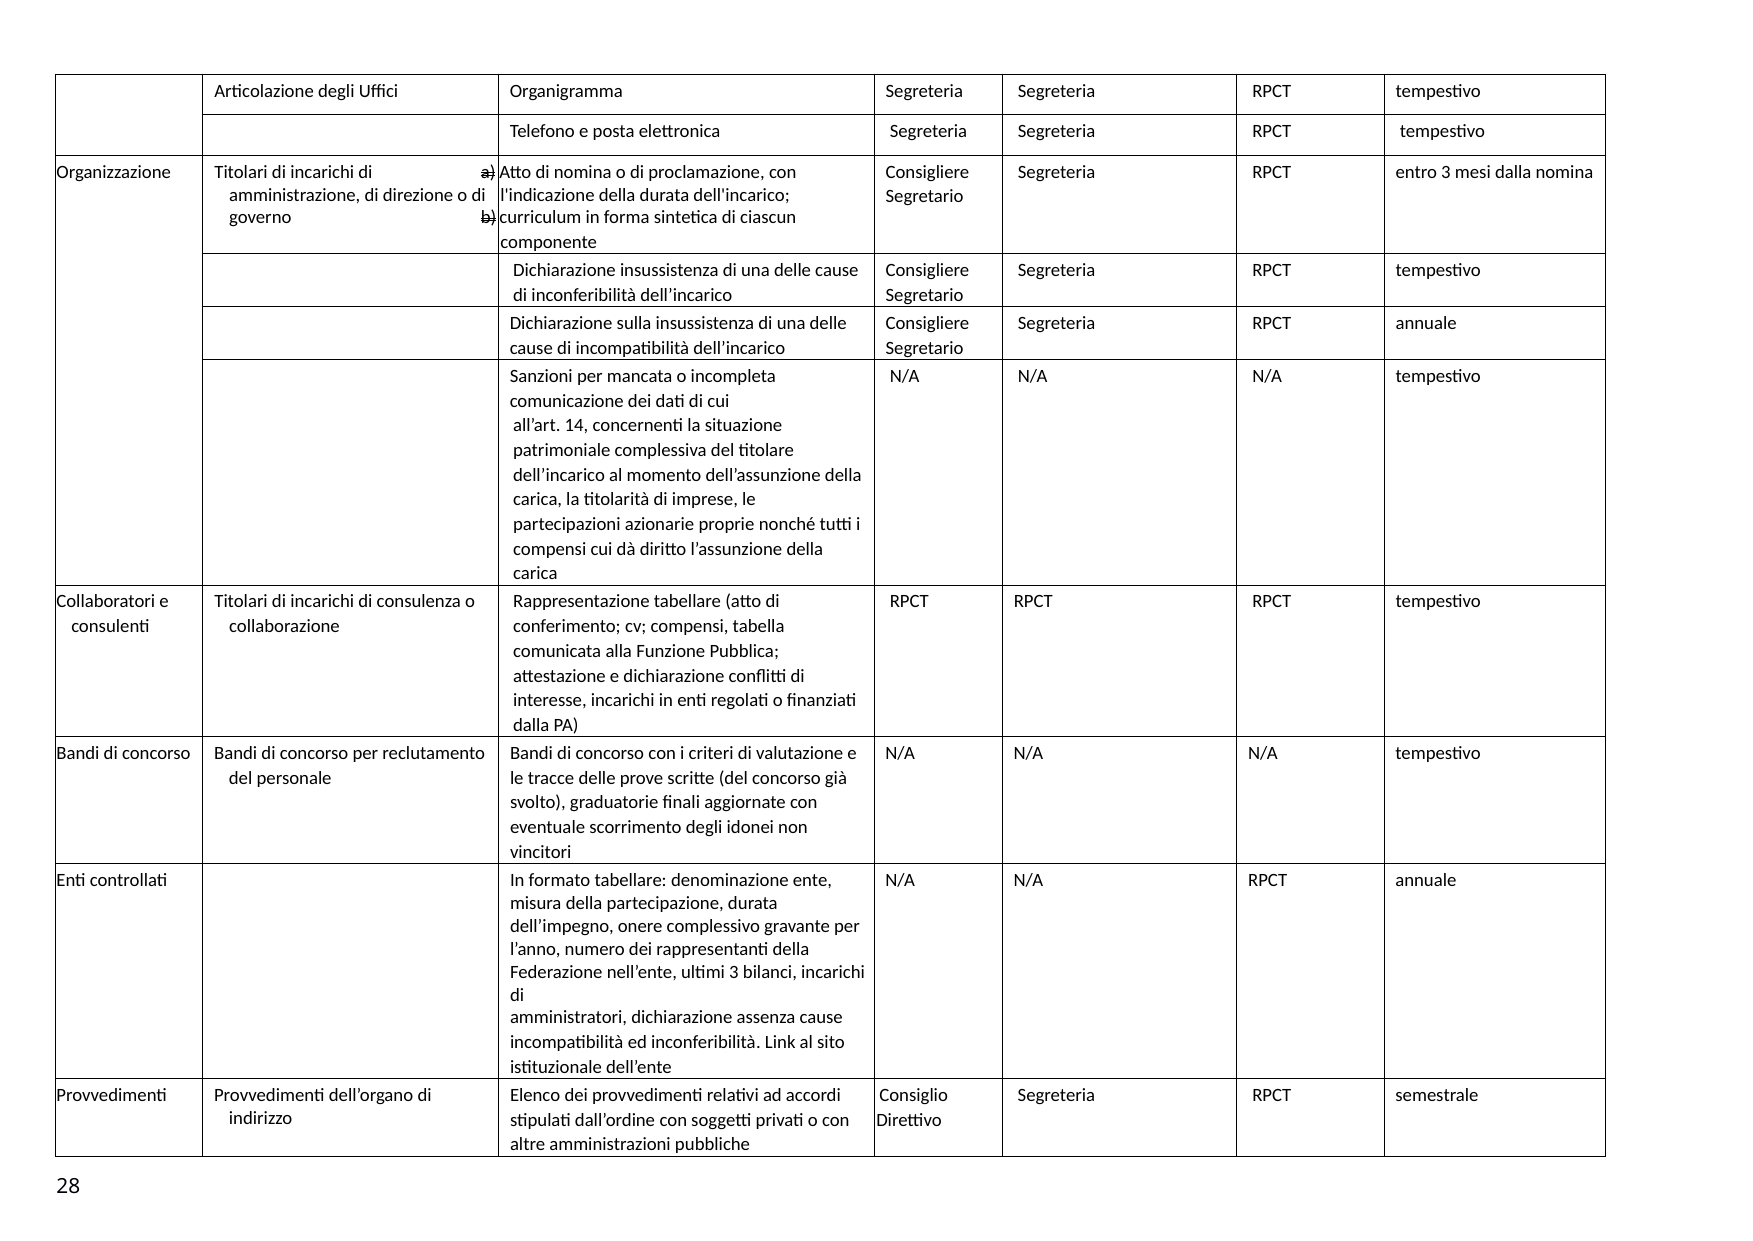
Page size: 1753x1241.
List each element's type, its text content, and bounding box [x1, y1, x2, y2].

table_cell RPCT [1237, 307, 1384, 359]
table_cell Consigliere Segretario [875, 254, 1002, 306]
table_cell Atto di nomina o di proclamazione, con l'indicazione della durata dell'incarico; curriculum in forma sintetica di ciascun componente [499, 156, 874, 253]
table_cell entro 3 mesi dalla nomina [1385, 156, 1605, 253]
table_cell Organigramma [499, 75, 874, 114]
table_cell Organizzazione [56, 156, 202, 584]
table_cell Segreteria [1003, 75, 1236, 114]
table_cell Segreteria [875, 75, 1002, 114]
table_cell Segreteria [1003, 115, 1236, 154]
table_cell Dichiarazione insussistenza di una delle cause di inconferibilità dell’incarico [499, 254, 874, 306]
table_cell N/A [1003, 864, 1236, 1078]
table_cell Consiglio Direttivo [875, 1079, 1002, 1156]
table_cell Segreteria [1003, 156, 1236, 253]
table_cell N/A [875, 864, 1002, 1078]
table_cell tempestivo [1385, 115, 1605, 154]
table_cell N/A [1237, 737, 1384, 863]
table_cell tempestivo [1385, 360, 1605, 584]
table_cell tempestivo [1385, 586, 1605, 736]
table_cell Consigliere Segretario [875, 307, 1002, 359]
table_cell N/A [1237, 360, 1384, 584]
table_cell N/A [875, 737, 1002, 863]
table_cell Telefono e posta elettronica [499, 115, 874, 154]
table_cell Provvedimenti dell’organo di indirizzo [203, 1079, 498, 1156]
table_cell RPCT [1003, 586, 1236, 736]
table_cell Segreteria [1003, 254, 1236, 306]
table_cell RPCT [875, 586, 1002, 736]
table_cell Collaboratori e consulenti [56, 586, 202, 736]
table_cell RPCT [1237, 864, 1384, 1078]
table_cell tempestivo [1385, 75, 1605, 114]
table_cell Segreteria [1003, 307, 1236, 359]
table_cell N/A [875, 360, 1002, 584]
table_cell RPCT [1237, 156, 1384, 253]
table_cell N/A [1003, 360, 1236, 584]
table_cell Provvedimenti [56, 1079, 202, 1156]
table_cell [56, 75, 202, 154]
table_cell [203, 115, 498, 154]
table_cell Dichiarazione sulla insussistenza di una delle cause di incompatibilità dell’incarico [499, 307, 874, 359]
table_cell Rappresentazione tabellare (atto di conferimento; cv; compensi, tabella comunicata alla Funzione Pubblica; attestazione e dichiarazione conflitti di interesse, incarichi in enti regolati o finanziati dalla PA) [499, 586, 874, 736]
table_cell [203, 864, 498, 1078]
table_cell Articolazione degli Uffici [203, 75, 498, 114]
table_cell Bandi di concorso [56, 737, 202, 863]
table_cell RPCT [1237, 75, 1384, 114]
table_cell RPCT [1237, 115, 1384, 154]
table_cell Segreteria [875, 115, 1002, 154]
table_cell [203, 307, 498, 359]
table_cell Enti controllati [56, 864, 202, 1078]
table_cell Bandi di concorso con i criteri di valutazione e le tracce delle prove scritte (del concorso già svolto), graduatorie finali aggiornate con eventuale scorrimento degli idonei non vincitori [499, 737, 874, 863]
table_cell tempestivo [1385, 254, 1605, 306]
table_cell Titolari di incarichi di amministrazione, di direzione o di governo [203, 156, 498, 253]
table_cell Sanzioni per mancata o incompleta comunicazione dei dati di cui all’art. 14, concernenti la situazione patrimoniale complessiva del titolare dell’incarico al momento dell’assunzione della carica, la titolarità di imprese, le partecipazioni azionarie proprie nonché tutti i compensi cui dà diritto l’assunzione della carica [499, 360, 874, 584]
table_cell Titolari di incarichi di consulenza o collaborazione [203, 586, 498, 736]
table_cell [203, 254, 498, 306]
table_cell tempestivo [1385, 737, 1605, 863]
table_cell Consigliere Segretario [875, 156, 1002, 253]
table_cell annuale [1385, 307, 1605, 359]
table_cell Elenco dei provvedimenti relativi ad accordi stipulati dall’ordine con soggetti privati o con altre amministrazioni pubbliche [499, 1079, 874, 1156]
table_cell RPCT [1237, 1079, 1384, 1156]
table_cell In formato tabellare: denominazione ente, misura della partecipazione, durata dell’impegno, onere complessivo gravante per l’anno, numero dei rappresentanti della Federazione nell’ente, ultimi 3 bilanci, incarichi di amministratori, dichiarazione assenza cause incompatibilità ed inconferibilità. Link al sito istituzionale dell’ente [499, 864, 874, 1078]
table_cell annuale [1385, 864, 1605, 1078]
table_cell RPCT [1237, 254, 1384, 306]
table_cell RPCT [1237, 586, 1384, 736]
table_cell N/A [1003, 737, 1236, 863]
table_cell Segreteria [1003, 1079, 1236, 1156]
table_cell semestrale [1385, 1079, 1605, 1156]
table_cell Bandi di concorso per reclutamento del personale [203, 737, 498, 863]
table_cell [203, 360, 498, 584]
